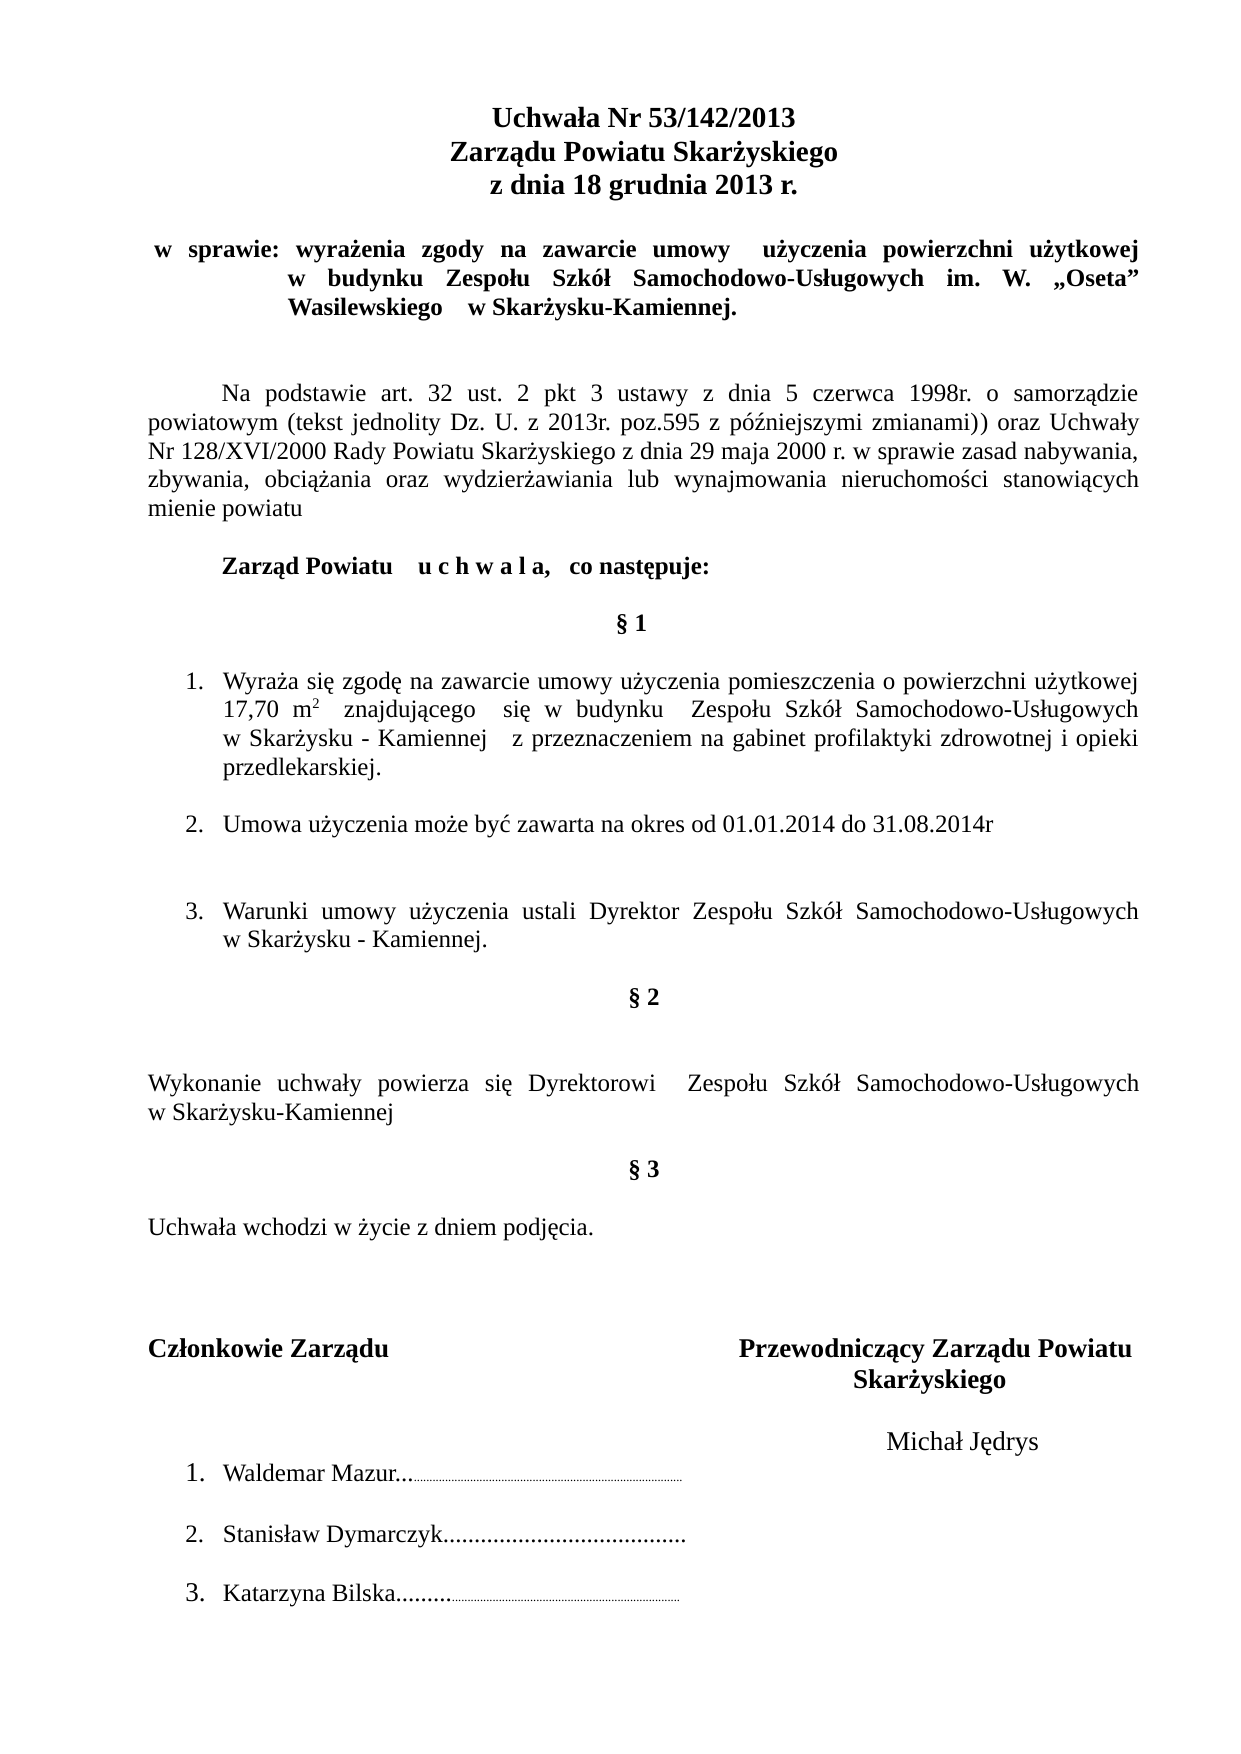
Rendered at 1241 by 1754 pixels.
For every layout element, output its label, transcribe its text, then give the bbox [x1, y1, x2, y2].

text w sprawie: wyrażenia zgody na zawarcie umowy użyczenia powierzchni użytkowej w budynku Zespołu Szkół Samochodowo-Usługowych im. W. „Oseta” Wasilewskiego w Skarżysku-Kamiennej. [154, 234, 1140, 321]
list Waldemar Mazur......................................................................................... [185, 1456, 1140, 1488]
text Michał Jędrys [148, 1394, 1140, 1456]
list Wyraża się zgodę na zawarcie umowy użyczenia pomieszczenia o powierzchni użytkowej 17,70 m2 znajdującego się w budynku Zespołu Szkół Samochodowo-Usługowych w Skarżysku - Kamiennej z przeznaczeniem na gabinet profilaktyki zdrowotnej i opieki przedlekarskiej. [185, 666, 1140, 781]
text z dnia 18 grudnia 2013 r. [148, 167, 1140, 201]
list Katarzyna Bilska.................................................................................. [185, 1576, 1140, 1607]
text Uchwała wchodzi w życie z dniem podjęcia. [148, 1212, 1140, 1241]
text Wykonanie uchwały powierza się Dyrektorowi Zespołu Szkół Samochodowo-Usługowych w Skarżysku-Kamiennej [148, 1068, 1140, 1126]
text Na podstawie art. 32 ust. 2 pkt 3 ustawy z dnia 5 czerwca 1998r. o samorządzie powiatowym (tekst jednolity Dz. U. z 2013r. poz.595 z późniejszymi zmianami)) oraz Uchwały Nr 128/XVI/2000 Rady Powiatu Skarżyskiego z dnia 29 maja 2000 r. w sprawie zasad nabywania, zbywania, obciążania oraz wydzierżawiania lub wynajmowania nieruchomości stanowiących mienie powiatu [148, 378, 1140, 522]
text § 2 [148, 982, 1140, 1011]
text § 1 [148, 608, 1140, 637]
text § 3 [148, 1154, 1140, 1183]
text Zarząd Powiatu u c h w a l a, co następuje: [148, 551, 1140, 579]
text Zarządu Powiatu Skarżyskiego [148, 134, 1140, 167]
list Stanisław Dymarczyk....................................... [185, 1519, 1140, 1547]
list Warunki umowy użyczenia ustali Dyrektor Zespołu Szkół Samochodowo-Usługowych w Skarżysku - Kamiennej. [185, 896, 1140, 953]
text Członkowie Zarządu Przewodniczący Zarządu Powiatu [148, 1332, 1140, 1363]
list Umowa użyczenia może być zawarta na okres od 01.01.2014 do 31.08.2014r [185, 809, 1140, 838]
text Uchwała Nr 53/142/2013 [148, 100, 1140, 134]
text Skarżyskiego [148, 1363, 1140, 1394]
